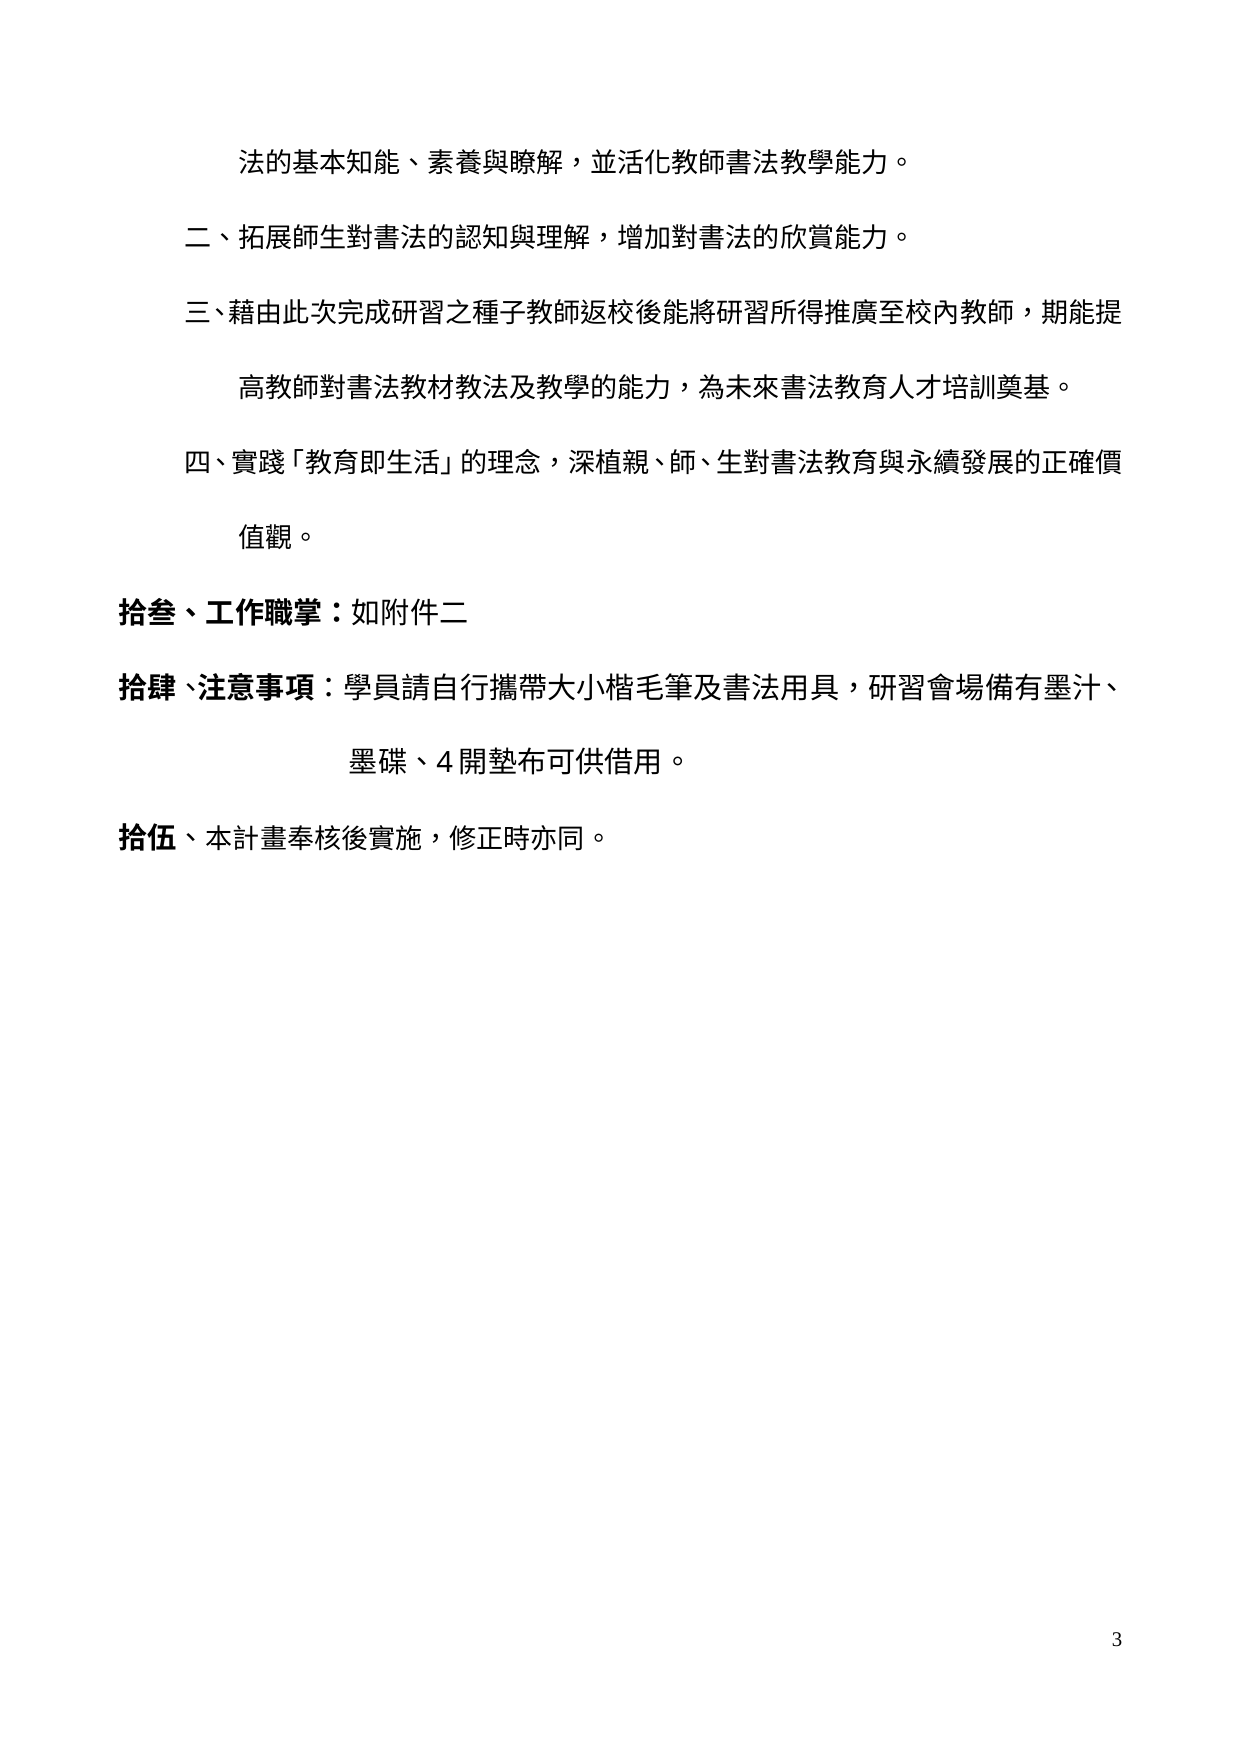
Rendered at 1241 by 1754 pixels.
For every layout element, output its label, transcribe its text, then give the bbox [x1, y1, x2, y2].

text 拾肆、注意事項：學員請自行攜帶大小楷毛筆及書法用具，研習會場備有墨汁、墨碟、4開墊布可供借用。 [118, 648, 1122, 798]
text 拾伍、本計畫奉核後實施，修正時亦同。 [118, 798, 1122, 873]
text 拾叁、工作職掌：如附件二 [118, 573, 1122, 648]
text 三、藉由此次完成研習之種子教師返校後能將研習所得推廣至校內教師，期能提高教師對書法教材教法及教學的能力，為未來書法教育人才培訓奠基。 [184, 273, 1122, 423]
text 四、實踐「教育即生活」的理念，深植親、師、生對書法教育與永續發展的正確價值觀。 [184, 423, 1122, 573]
text 二、拓展師生對書法的認知與理解，增加對書法的欣賞能力。 [184, 198, 1122, 273]
text 法的基本知能、素養與瞭解，並活化教師書法教學能力。 [184, 123, 1122, 198]
